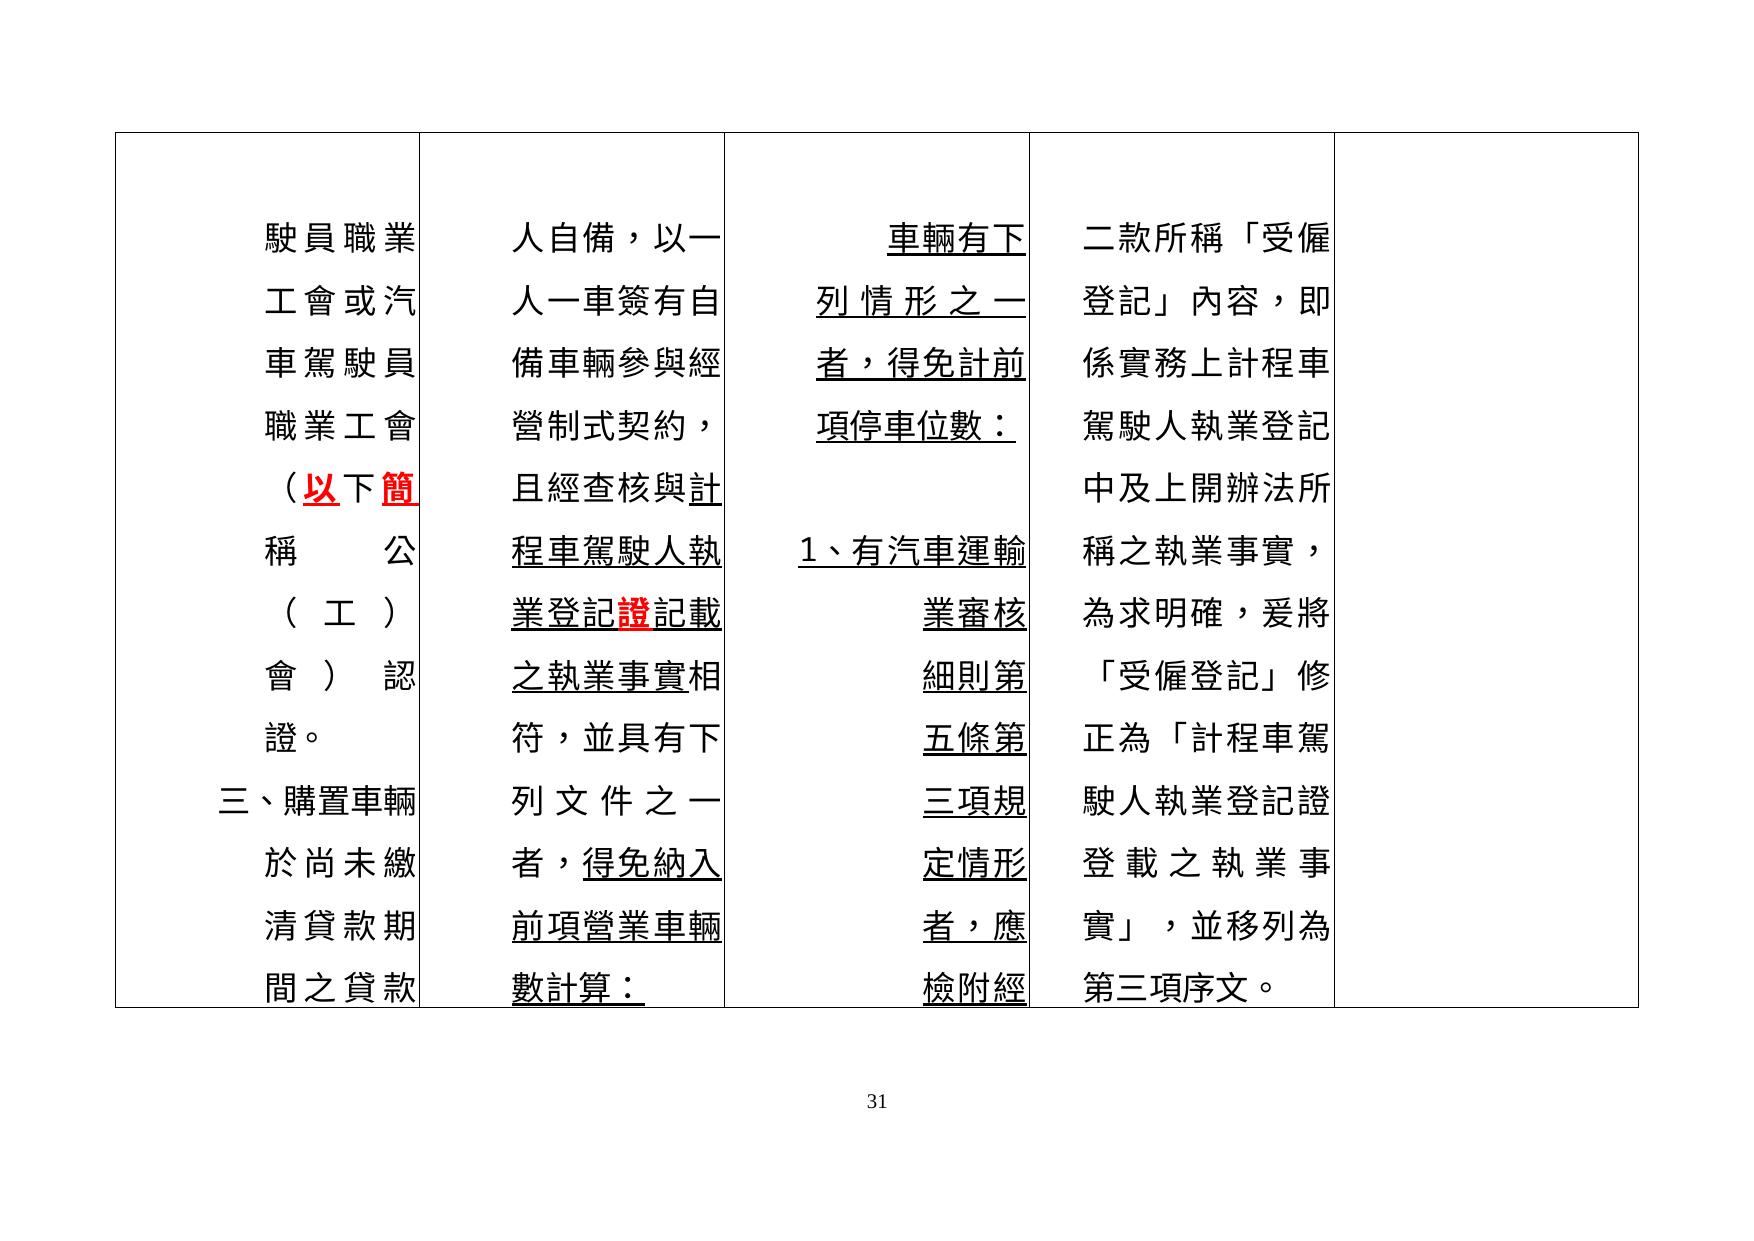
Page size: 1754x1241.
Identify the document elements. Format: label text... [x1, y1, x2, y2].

table_cell 汽車運輸業得基於營運管理需要，分設多處停車場或多家汽車運輸業合設一處停車場。 除公共汽車客運業外，每家汽車運輸業停車場停車位數不得少於其營業車輛數八分之一；其不足一個停車位部分，以一個停車位計算。 車輛有下列情形之一者，得免計前項停車位數： 有汽車運輸業審核細則第五條第三項規定情形者，應檢附經法院或公證人公證、認證之租賃契約。但由政府機關、公立學校、軍事單位承租，或有律師基於第三人地位參與簽訂契約並具結證明者，檢附之租賃契約得免經公證或認證。 計程車客運業之車輛，由其所屬駕駛人自備，以一人一車簽有自備車輛參與經營制式契約，且經查核與受僱登記相符，並具有下列文件之一者： 加註駕駛人姓名之行車執照。 經本市相關公會認證，並經公司行號及駕駛人雙方具結之切結書，其上載明行車執照不予加註駕駛人姓名。 購置車輛於尚未繳清貸款期間之貸款證明文件。 甲種小客車租賃業、乙種小客車租賃業之營業車輛依前項停車位數規定申領牌照，並檢附經法院或公證人公證、認證之租賃契約者。但由政府機關、公立學校、軍事單位承租，或有律師基於第三人地位參與簽訂契約並具結證明者，檢附之租賃契約得免經公證或認證。 前項第二款之查核事項，得由公司、行號以經公會認證並蓋具本府社會局核發之圖記及理事長簽章之切結書替代之。但公會之認證，經公運處查證與事實不符者，不予採認。一年內累計達三次者，取消其認證資格。 [725, 133, 1029, 1007]
table_cell 配合第三條修正，第二項酌作文字修正。 現行條文第三項第一款及第三款係有關小客車租賃業及小貨車租賃業之規定，配合第三條修正予以刪除，且調整條文項次。 依「汽車運輸業審核細則」第四條之附件「汽車運輸業停車場設置規定」第六點第二項第一款規定，計程車客運業由駕駛人自備車輛參與經營者，免列入同點第一項業者營業車輛數。又依計程車駕駛人執業登記管理辦法第七條規定略以:「汽車駕駛人應於領得合格成績單六個月內檢附合格成績單及執業事實證明文件，向原申請之警察局辦妥執業登記，始發給執業登記證及其副證。……前項執業事實，指有下列情形之一者：一、受僱於計程車客運業。二、自備汽車參與計程車客運業經營。……」同辦法第八條第三款復規定：「計程車駕駛人執業登記應記載事項如下：……三、執業事實。」查現行條文第三項第二款所稱「受僱登記」內容，即係實務上計程車駕駛人執業登記中及上開辦法所稱之執業事實，為求明確，爰將「受僱登記」修正為「計程車駕駛人執業登記證登載之執業事實」，並移列為第三項序文。 現行條文第三項第二款第二目所定「經公司行號及駕駛人雙方具結之切結書」，及第四項所定「自備車輛參與經營制式契約書」，均屬計程車客運業申請免納營業車輛數計算證明文件之一，主要係證明計程車客運業與駕駛人雙方對於該營業車輛之私法關係。實務上為求真實性及公正性，爰公運處要求「行車執照未加註駕駛人姓名之切結書」需經公會認證；又「自備車輛參與經營制式契約書」得以經公(工)會認證並蓋具本府社會局核發之圖記及理事長簽章之切結書替代之，以節省逐份契約審查之行政成本，兩者認證皆不涉及受託行使公權力之問題。為求明確，爰酌作文字修正，並刪除現行條文第四項後段「取消其認證資格」等文字；如日後查有認證內容與事實不符情事，該業者即不得享有免納入營業車輛數計算之利益。 配合第三條之定義調整，將現行條文第三項第二款第二目及第四項規定之「公司行號」，修正為「計程車客運業」。 [1030, 133, 1334, 1007]
table_cell 汽車運輸業得基於營運管理需要，分設多處停車場或多家汽車運輸業合設一處停車場。 計程車客運業停車場停車位數不得少於其營業車輛數八分之一；其不足一個停車位部分，以一個停車位計算。 計程車客運業之車輛，由其所屬駕駛人自備，以一人一車簽有自備車輛參與經營制式契約，且經查核與計程車駕駛人執業登記證記載之執業事實相符，並具有下列文件之一者，得免納入前項營業車輛數計算： 加註駕駛人姓名之行車執照。 行車執照未加註駕駛人姓名者，應檢具計程車客運業及駕駛人雙方具結之切結書，並經本市計程車客運商業同業公會、計程車駕駛員職業工會或汽車駕駛員職業工會（下稱公（工）會）認證。 購置車輛於尚未繳清貸款期間之貸款證明文件。 前項所定自備車輛參與經營制式契約，得由計程車客運業以經公（工）會認證並蓋具本府社會局核發之圖記及理事長簽章之切結書替代之。但公（工）會之認證，經公運處查證與事實不符者，該車輛納入第二項營業車輛數計算。 [420, 133, 724, 1007]
table_cell 駛員職業工會或汽車駕駛員職業工會（以下簡稱公（工）會）認證。 三、購置車輛於尚未繳清貸款期間之貸款 [116, 133, 419, 1007]
table_cell [1335, 133, 1638, 1007]
